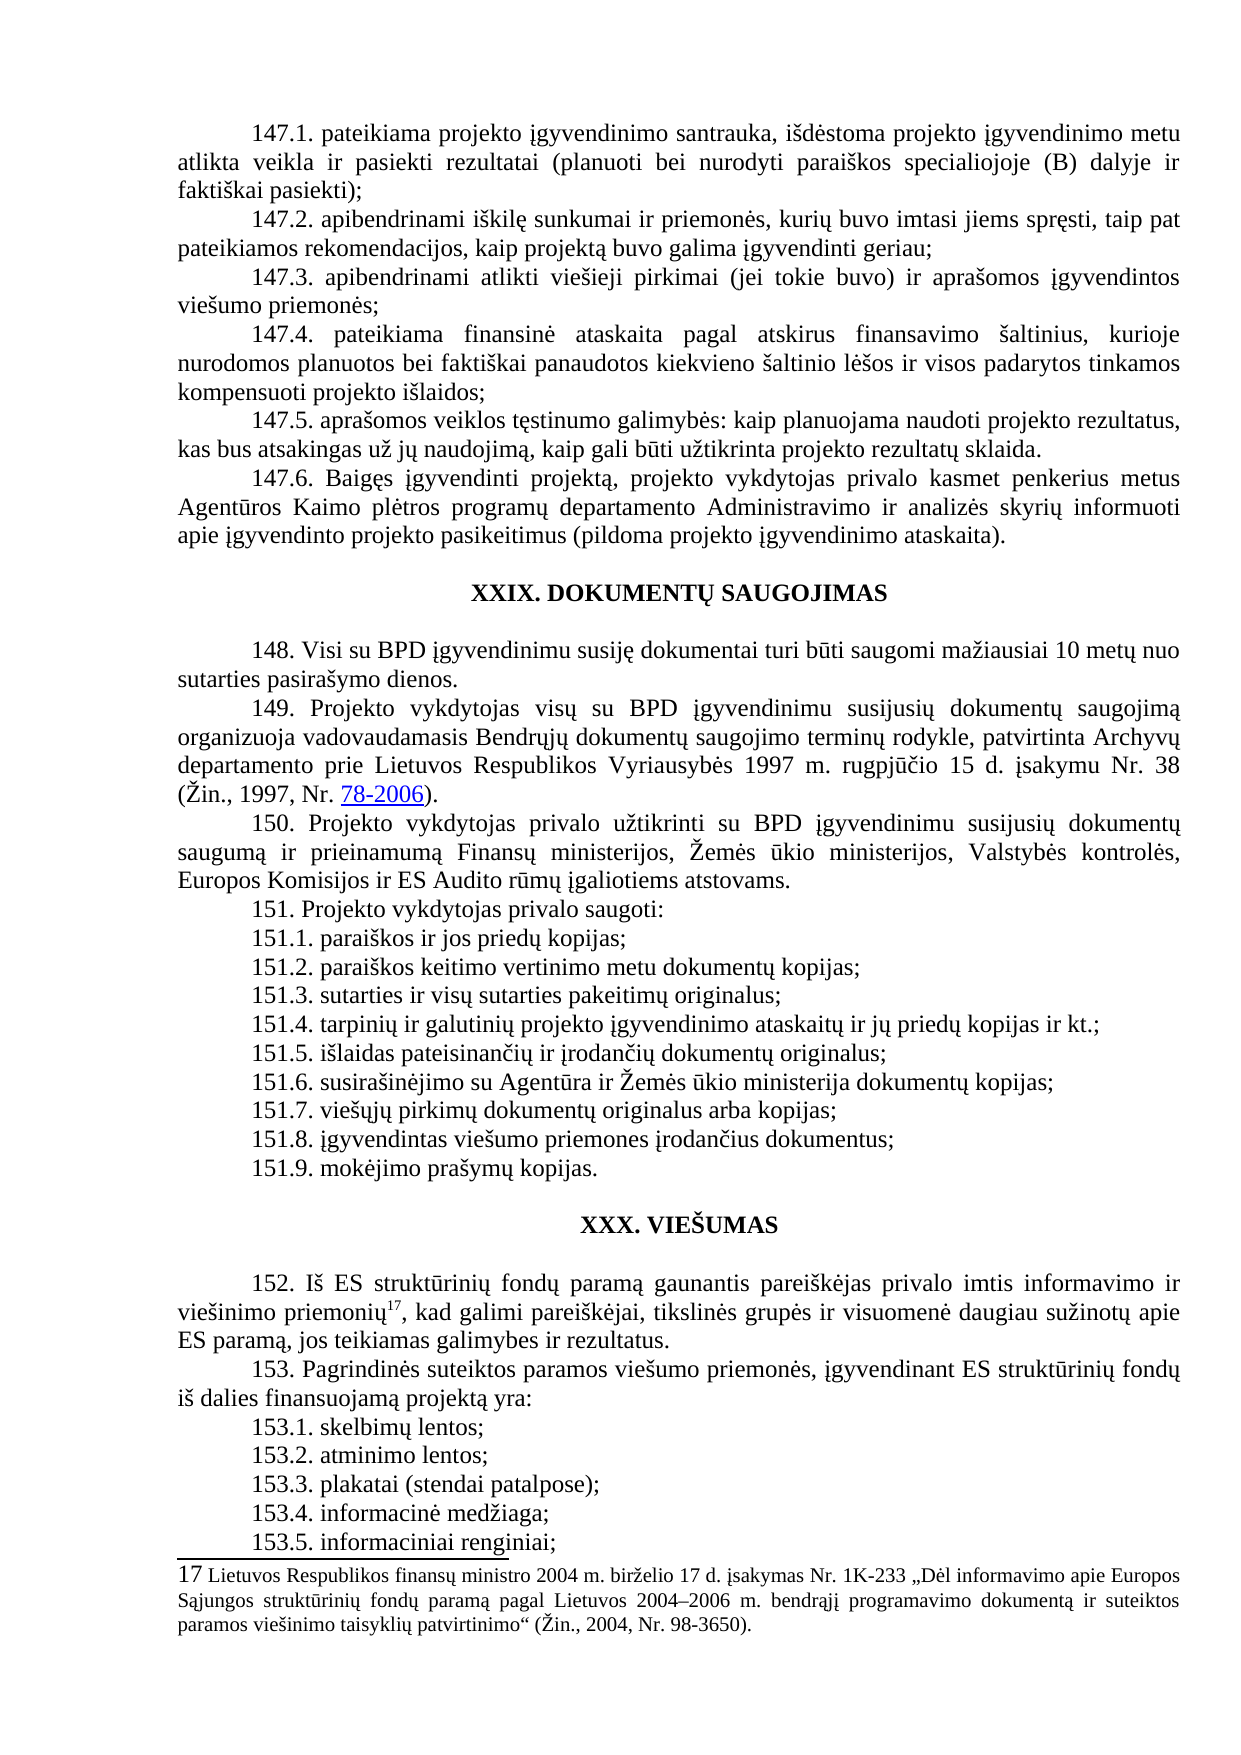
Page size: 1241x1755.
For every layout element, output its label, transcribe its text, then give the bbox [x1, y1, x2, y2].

text 147.4. pateikiama finansinė ataskaita pagal atskirus finansavimo šaltinius, kurioje nurodomos planuotos bei faktiškai panaudotos kiekvieno šaltinio lėšos ir visos padarytos tinkamos kompensuoti projekto išlaidos; [177, 319, 1181, 406]
text 151.5. išlaidas pateisinančių ir įrodančių dokumentų originalus; [177, 1038, 1181, 1067]
text XXIX. DOKUMENTŲ SAUGOJIMAS [177, 578, 1181, 607]
text 151.8. įgyvendintas viešumo priemones įrodančius dokumentus; [177, 1124, 1181, 1153]
text 151. Projekto vykdytojas privalo saugoti: [177, 894, 1181, 923]
text 153. Pagrindinės suteiktos paramos viešumo priemonės, įgyvendinant ES struktūrinių fondų iš dalies finansuojamą projektą yra: [177, 1354, 1181, 1412]
text 153.2. atminimo lentos; [177, 1441, 1181, 1469]
text 151.3. sutarties ir visų sutarties pakeitimų originalus; [177, 981, 1181, 1009]
text 147.5. aprašomos veiklos tęstinumo galimybės: kaip planuojama naudoti projekto rezultatus, kas bus atsakingas už jų naudojimą, kaip gali būti užtikrinta projekto rezultatų sklaida. [177, 406, 1181, 463]
text 149. Projekto vykdytojas visų su BPD įgyvendinimu susijusių dokumentų saugojimą organizuoja vadovaudamasis Bendrųjų dokumentų saugojimo terminų rodykle, patvirtinta Archyvų departamento prie Lietuvos Respublikos Vyriausybės 1997 m. rugpjūčio 15 d. įsakymu Nr. 38 (Žin., 1997, Nr. 78-2006). [177, 693, 1181, 808]
text 147.3. apibendrinami atlikti viešieji pirkimai (jei tokie buvo) ir aprašomos įgyvendintos viešumo priemonės; [177, 262, 1181, 319]
text 152. Iš ES struktūrinių fondų paramą gaunantis pareiškėjas privalo imtis informavimo ir viešinimo priemonių, kad galimi pareiškėjai, tikslinės grupės ir visuomenė daugiau sužinotų apie ES paramą, jos teikiamas galimybes ir rezultatus. [177, 1268, 1181, 1354]
text 151.7. viešųjų pirkimų dokumentų originalus arba kopijas; [177, 1096, 1181, 1124]
text 147.6. Baigęs įgyvendinti projektą, projekto vykdytojas privalo kasmet penkerius metus Agentūros Kaimo plėtros programų departamento Administravimo ir analizės skyrių informuoti apie įgyvendinto projekto pasikeitimus (pildoma projekto įgyvendinimo ataskaita). [177, 463, 1181, 549]
text 151.9. mokėjimo prašymų kopijas. [177, 1153, 1181, 1182]
text 151.1. paraiškos ir jos priedų kopijas; [177, 923, 1181, 952]
text Lietuvos Respublikos finansų ministro 2004 m. birželio 17 d. įsakymas Nr. 1K-233 „Dėl informavimo apie Europos Sąjungos struktūrinių fondų paramą pagal Lietuvos 2004–2006 m. bendrąjį programavimo dokumentą ir suteiktos paramos viešinimo taisyklių patvirtinimo“ (Žin., 2004, Nr. 98-3650). [177, 1559, 1181, 1636]
text 153.1. skelbimų lentos; [177, 1412, 1181, 1441]
text 147.1. pateikiama projekto įgyvendinimo santrauka, išdėstoma projekto įgyvendinimo metu atlikta veikla ir pasiekti rezultatai (planuoti bei nurodyti paraiškos specialiojoje (B) dalyje ir faktiškai pasiekti); [177, 118, 1181, 204]
text 153.5. informaciniai renginiai; [177, 1527, 1181, 1556]
text 150. Projekto vykdytojas privalo užtikrinti su BPD įgyvendinimu susijusių dokumentų saugumą ir prieinamumą Finansų ministerijos, Žemės ūkio ministerijos, Valstybės kontrolės, Europos Komisijos ir ES Audito rūmų įgaliotiems atstovams. [177, 808, 1181, 894]
text 148. Visi su BPD įgyvendinimu susiję dokumentai turi būti saugomi mažiausiai 10 metų nuo sutarties pasirašymo dienos. [177, 636, 1181, 693]
text 153.4. informacinė medžiaga; [177, 1498, 1181, 1527]
text 151.2. paraiškos keitimo vertinimo metu dokumentų kopijas; [177, 952, 1181, 981]
text 151.4. tarpinių ir galutinių projekto įgyvendinimo ataskaitų ir jų priedų kopijas ir kt.; [177, 1009, 1181, 1038]
text 147.2. apibendrinami iškilę sunkumai ir priemonės, kurių buvo imtasi jiems spręsti, taip pat pateikiamos rekomendacijos, kaip projektą buvo galima įgyvendinti geriau; [177, 204, 1181, 262]
text XXX. VIEŠUMAS [177, 1211, 1181, 1239]
text 153.3. plakatai (stendai patalpose); [177, 1469, 1181, 1498]
text 151.6. susirašinėjimo su Agentūra ir Žemės ūkio ministerija dokumentų kopijas; [177, 1067, 1181, 1096]
